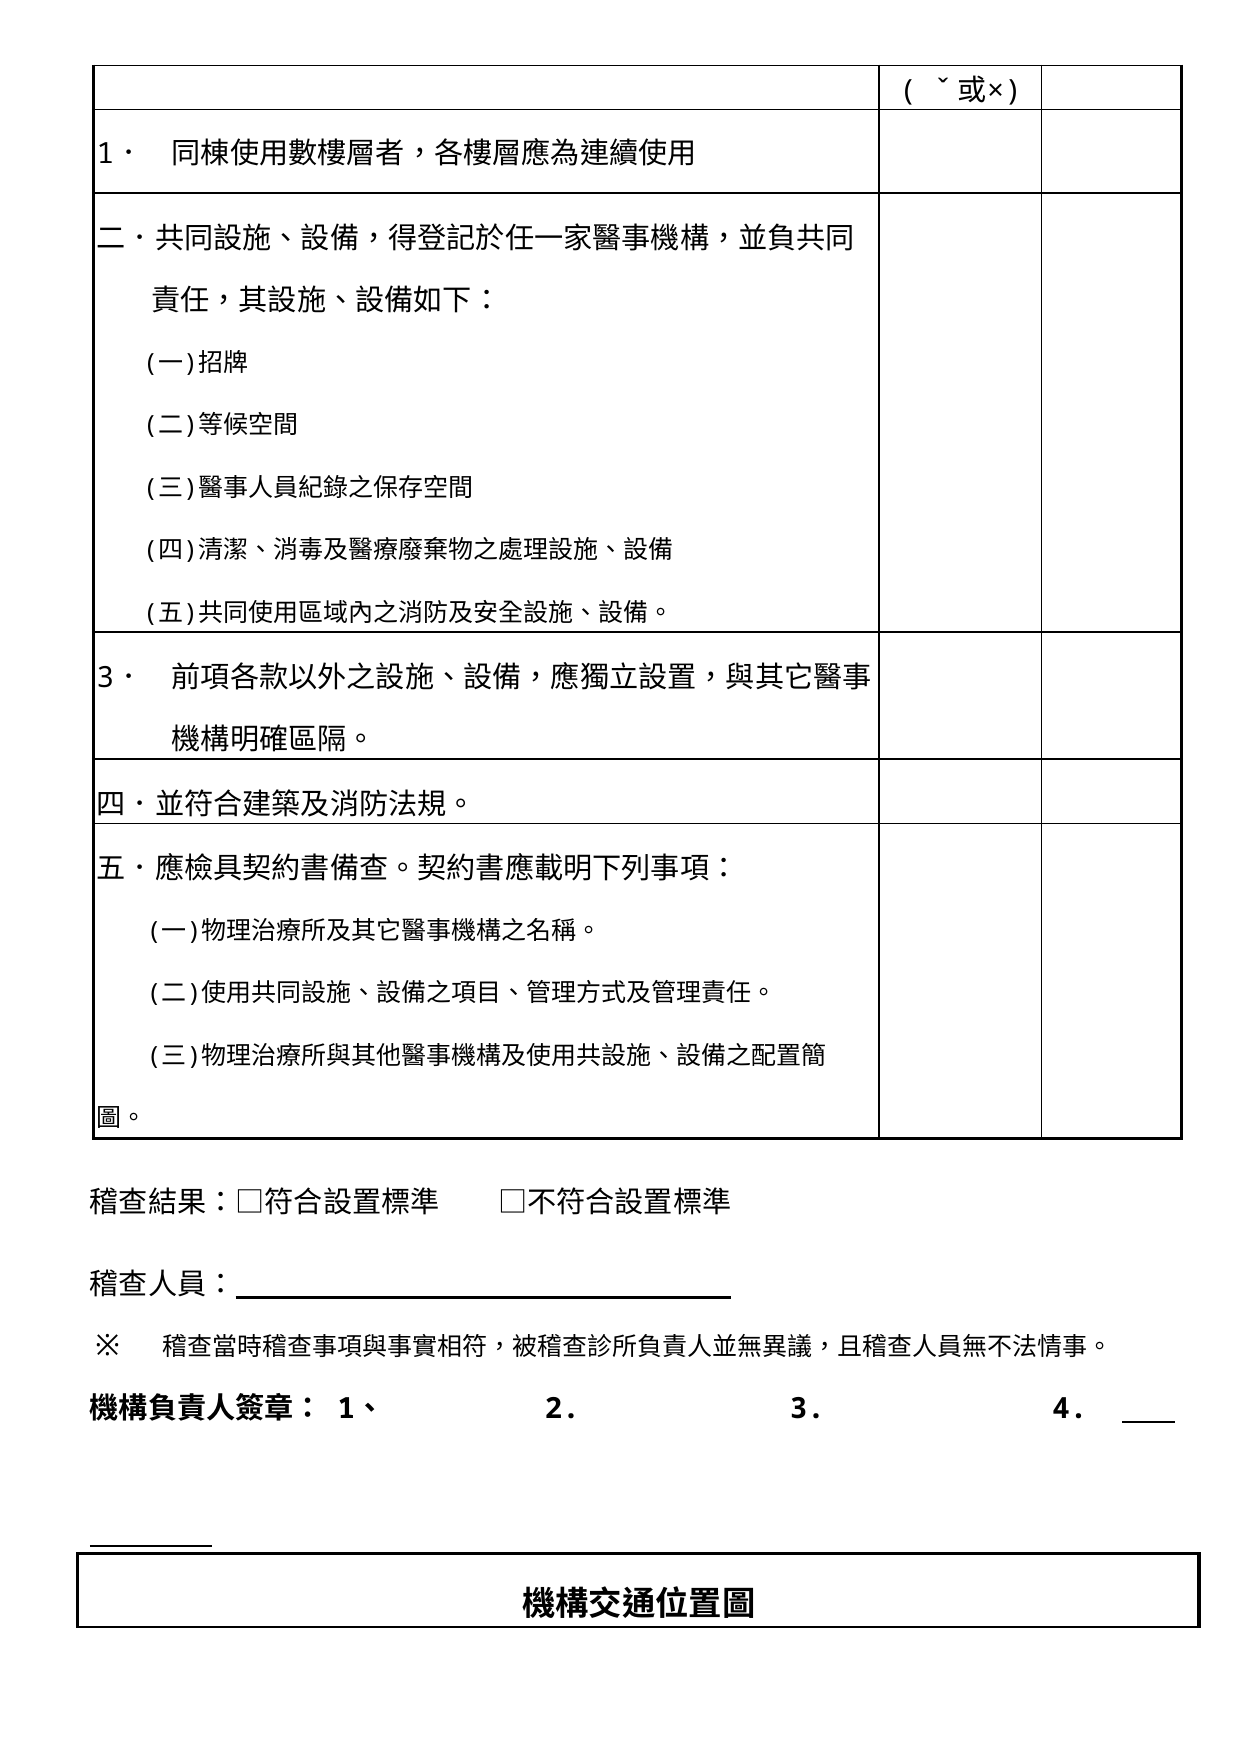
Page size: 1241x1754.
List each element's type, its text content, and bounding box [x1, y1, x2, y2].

list 稽查當時稽查事項與事實相符，被稽查診所負責人並無異議，且稽查人員無不法情事。 [90, 1302, 1200, 1365]
table_cell [1042, 633, 1180, 758]
table_cell 前項各款以外之設施、設備，應獨立設置，與其它醫事機構明確區隔。 [95, 633, 878, 758]
table_cell ( ˇ或×) [880, 66, 1041, 108]
text 稽查結果：□符合設置標準 □不符合設置標準 [75, 1158, 1200, 1221]
table_cell [880, 760, 1041, 822]
table_cell 四．並符合建築及消防法規。 [95, 760, 878, 822]
table_cell [880, 824, 1041, 1137]
table_header 機構交通位置圖 [79, 1555, 1197, 1626]
table_cell [1042, 66, 1180, 108]
table_cell [95, 66, 878, 108]
text 機構負責人簽章： 1、 2. 3. 4. [75, 1365, 1200, 1427]
table_cell 五．應檢具契約書備查。契約書應載明下列事項： (一)物理治療所及其它醫事機構之名稱。 (二)使用共同設施、設備之項目、管理方式及管理責任。 (三)物理治療所與其他醫事機構及使用共設施、設備之配置簡圖。 [95, 824, 878, 1137]
table_cell [880, 194, 1041, 631]
table_cell 二．共同設施、設備，得登記於任一家醫事機構，並負共同責任，其設施、設備如下： (一)招牌 (二)等候空間 (三)醫事人員紀錄之保存空間 (四)清潔、消毒及醫療廢棄物之處理設施、設備 (五)共同使用區域內之消防及安全設施、設備。 [95, 194, 878, 631]
table_cell [880, 110, 1041, 192]
table_cell [1042, 110, 1180, 192]
table_cell [1042, 824, 1180, 1137]
table_cell [880, 633, 1041, 758]
table_cell 同棟使用數樓層者，各樓層應為連續使用 [95, 110, 878, 192]
table_cell [1042, 194, 1180, 631]
table_cell [1042, 760, 1180, 822]
text 稽查人員： [75, 1240, 1200, 1302]
